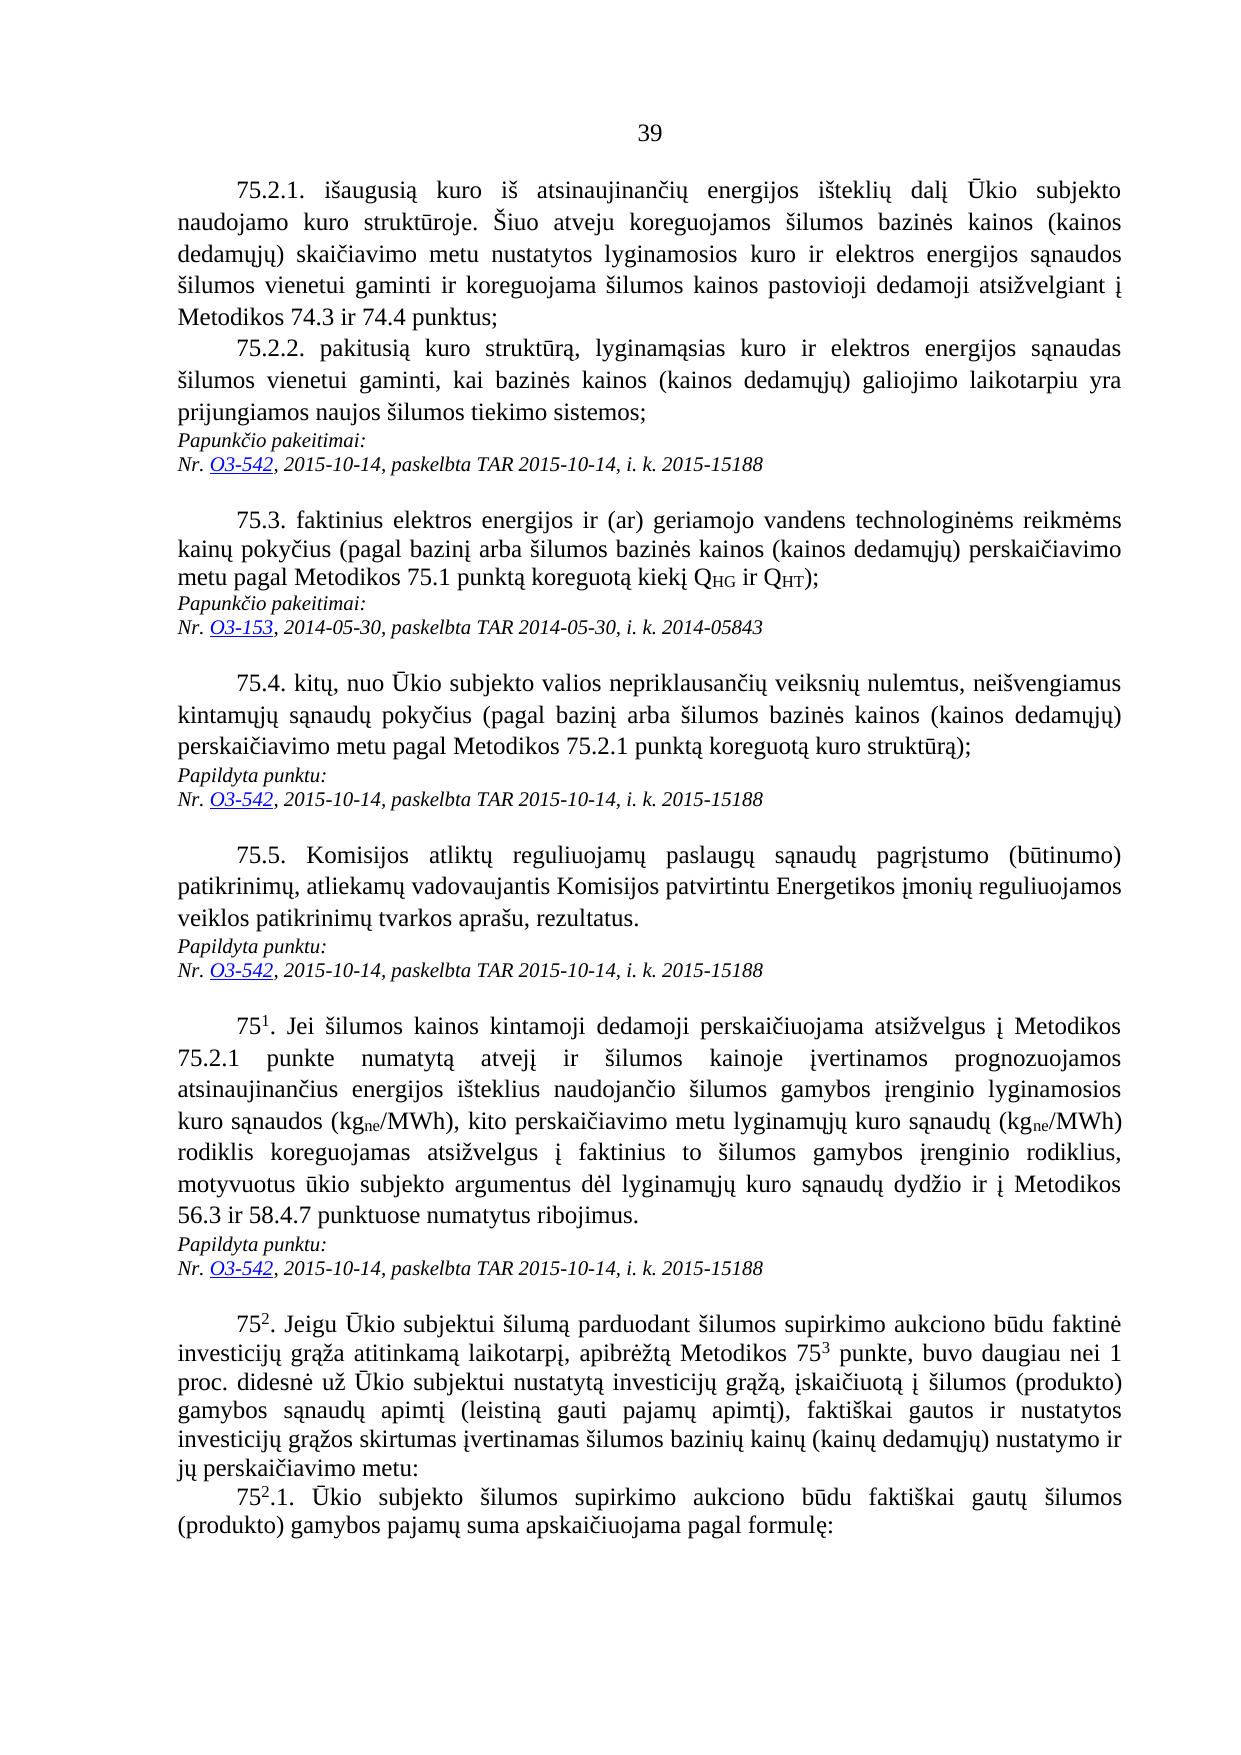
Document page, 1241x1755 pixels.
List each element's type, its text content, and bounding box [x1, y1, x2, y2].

text Nr. O3-542, 2015-10-14, paskelbta TAR 2015-10-14, i. k. 2015-15188 [177, 787, 1122, 811]
text 752. Jeigu Ūkio subjektui šilumą parduodant šilumos supirkimo aukciono būdu faktinė investicijų grąža atitinkamą laikotarpį, apibrėžtą Metodikos 753 punkte, buvo daugiau nei 1 proc. didesnė už Ūkio subjektui nustatytą investicijų grąžą, įskaičiuotą į šilumos (produkto) gamybos sąnaudų apimtį (leistiną gauti pajamų apimtį), faktiškai gautos ir nustatytos investicijų grąžos skirtumas įvertinamas šilumos bazinių kainų (kainų dedamųjų) nustatymo ir jų perskaičiavimo metu: [177, 1309, 1122, 1482]
text 752.1. Ūkio subjekto šilumos supirkimo aukciono būdu faktiškai gautų šilumos (produkto) gamybos pajamų suma apskaičiuojama pagal formulę: [177, 1482, 1122, 1539]
text 75.5. Komisijos atliktų reguliuojamų paslaugų sąnaudų pagrįstumo (būtinumo) patikrinimų, atliekamų vadovaujantis Komisijos patvirtintu Energetikos įmonių reguliuojamos veiklos patikrinimų tvarkos aprašu, rezultatus. [177, 840, 1122, 932]
text Nr. O3-542, 2015-10-14, paskelbta TAR 2015-10-14, i. k. 2015-15188 [177, 958, 1122, 982]
text Nr. O3-542, 2015-10-14, paskelbta TAR 2015-10-14, i. k. 2015-15188 [177, 452, 1122, 476]
text Papunkčio pakeitimai: [177, 428, 1122, 452]
text 75.4. kitų, nuo Ūkio subjekto valios nepriklausančių veiksnių nulemtus, neišvengiamus kintamųjų sąnaudų pokyčius (pagal bazinį arba šilumos bazinės kainos (kainos dedamųjų) perskaičiavimo metu pagal Metodikos 75.2.1 punktą koreguotą kuro struktūrą); [177, 668, 1122, 760]
text Nr. O3-542, 2015-10-14, paskelbta TAR 2015-10-14, i. k. 2015-15188 [177, 1256, 1122, 1280]
text Nr. O3-153, 2014-05-30, paskelbta TAR 2014-05-30, i. k. 2014-05843 [177, 615, 1122, 639]
text Papildyta punktu: [177, 934, 1122, 958]
text 75.2.2. pakitusią kuro struktūrą, lyginamąsias kuro ir elektros energijos sąnaudas šilumos vienetui gaminti, kai bazinės kainos (kainos dedamųjų) galiojimo laikotarpiu yra prijungiamos naujos šilumos tiekimo sistemos; [177, 333, 1122, 425]
text Papildyta punktu: [177, 763, 1122, 787]
text 751. Jei šilumos kainos kintamoji dedamoji perskaičiuojama atsižvelgus į Metodikos 75.2.1 punkte numatytą atvejį ir šilumos kainoje įvertinamos prognozuojamos atsinaujinančius energijos išteklius naudojančio šilumos gamybos įrenginio lyginamosios kuro sąnaudos (kgne/MWh), kito perskaičiavimo metu lyginamųjų kuro sąnaudų (kgne/MWh) rodiklis koreguojamas atsižvelgus į faktinius to šilumos gamybos įrenginio rodiklius, motyvuotus ūkio subjekto argumentus dėl lyginamųjų kuro sąnaudų dydžio ir į Metodikos 56.3 ir 58.4.7 punktuose numatytus ribojimus. [177, 1011, 1122, 1229]
text 75.2.1. išaugusią kuro iš atsinaujinančių energijos išteklių dalį Ūkio subjekto naudojamo kuro struktūroje. Šiuo atveju koreguojamos šilumos bazinės kainos (kainos dedamųjų) skaičiavimo metu nustatytos lyginamosios kuro ir elektros energijos sąnaudos šilumos vienetui gaminti ir koreguojama šilumos kainos pastovioji dedamoji atsižvelgiant į Metodikos 74.3 ir 74.4 punktus; [177, 176, 1122, 331]
text Papildyta punktu: [177, 1232, 1122, 1256]
text 75.3. faktinius elektros energijos ir (ar) geriamojo vandens technologinėms reikmėms kainų pokyčius (pagal bazinį arba šilumos bazinės kainos (kainos dedamųjų) perskaičiavimo metu pagal Metodikos 75.1 punktą koreguotą kiekį QHG ir QHT); [177, 505, 1122, 591]
text Papunkčio pakeitimai: [177, 591, 1122, 615]
